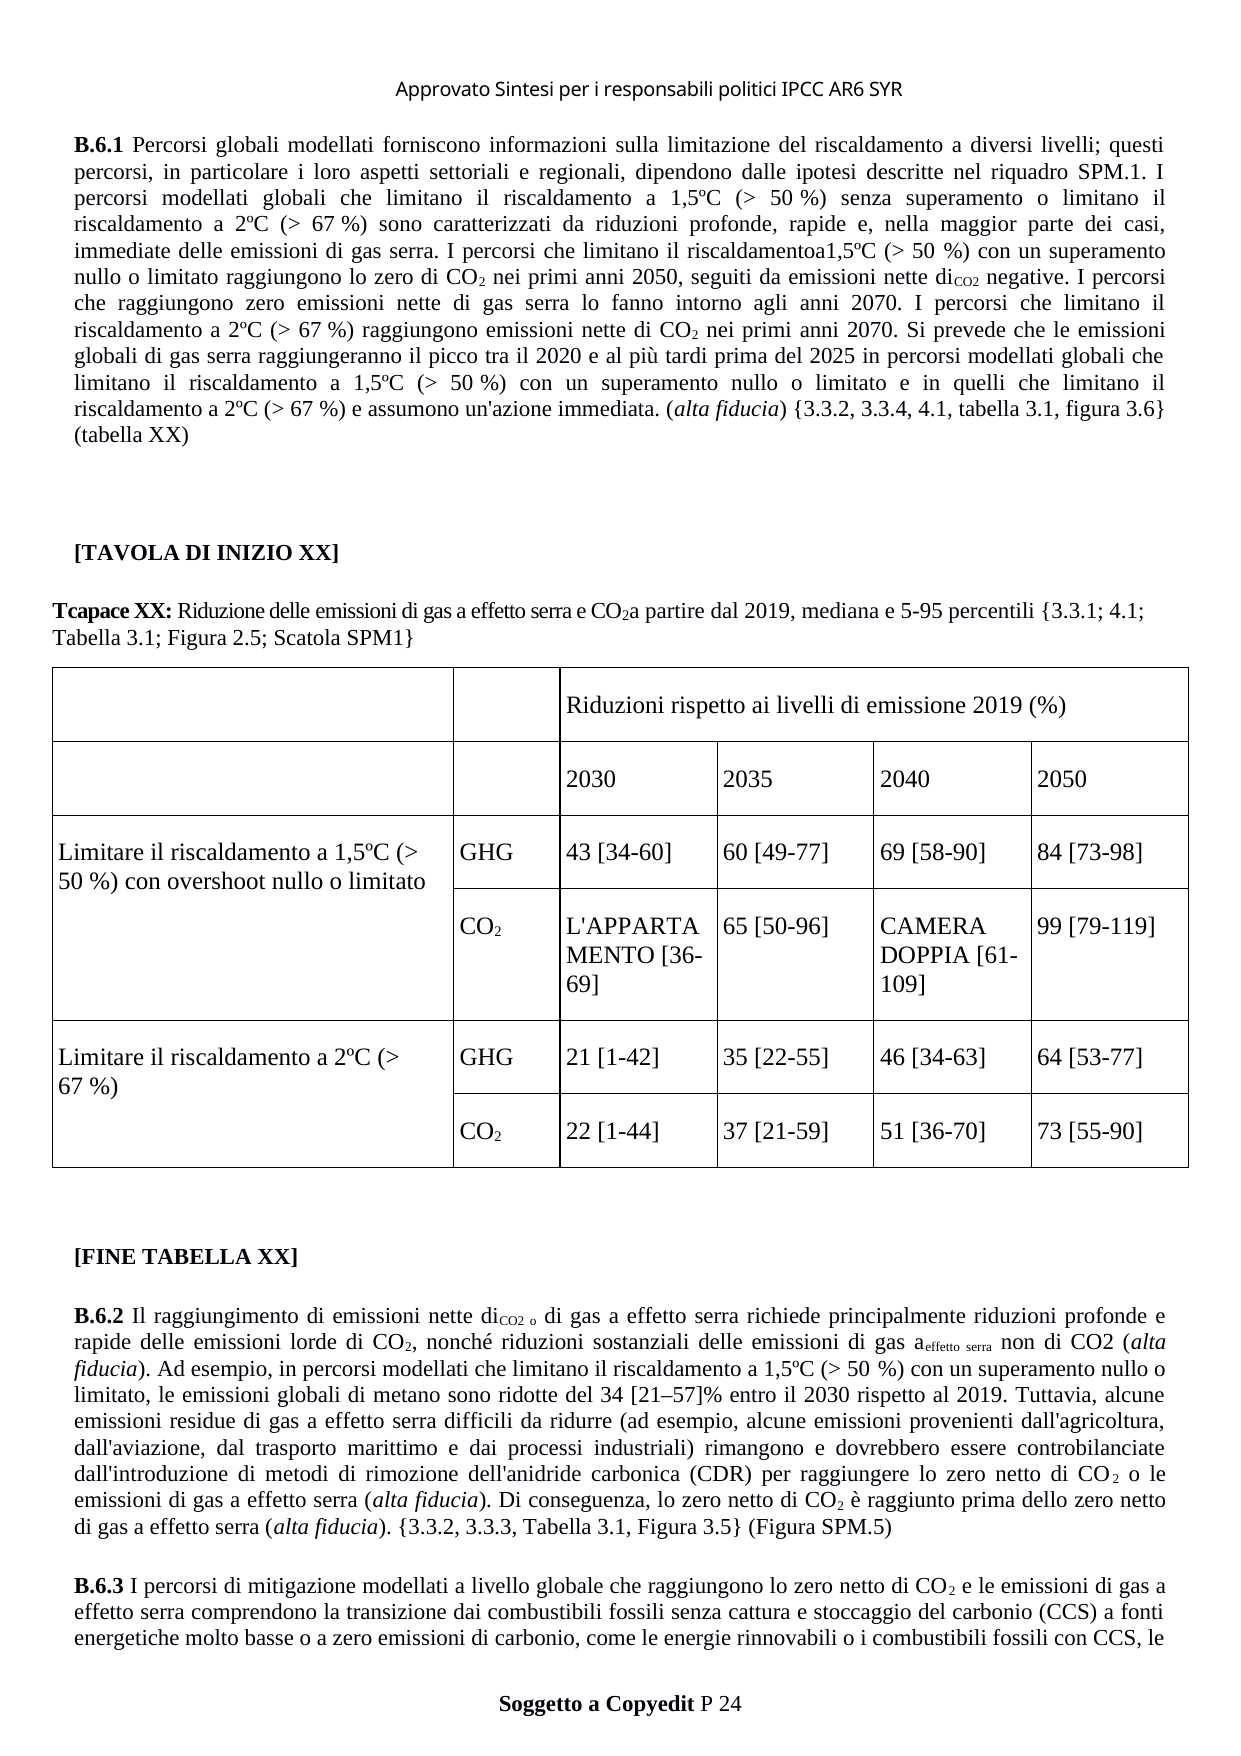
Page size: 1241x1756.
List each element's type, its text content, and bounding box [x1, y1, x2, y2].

table_cell 37 [21-59] [718, 1094, 873, 1167]
table_cell Limitare il riscaldamento a 1,5ºC (> 50 %) con overshoot nullo o limitato [53, 816, 453, 1019]
table_cell 21 [1-42] [561, 1021, 717, 1093]
text B.6.3 I percorsi di mitigazione modellati a livello globale che raggiungono lo zero netto di CO2 e le emissioni di gas a effetto serra comprendono la transizione dai combustibili fossili senza cattura e stoccaggio del carbonio (CCS) a fonti energetiche molto basse o a zero emissioni di carbonio, come le energie rinnovabili o i combustibili fossili con CCS, le [74, 1572, 1166, 1651]
table_cell Limitare il riscaldamento a 2ºC (> 67 %) [53, 1021, 453, 1167]
table_cell 51 [36-70] [874, 1094, 1031, 1167]
table_cell CO2 [454, 1094, 559, 1167]
table_cell 2040 [874, 742, 1031, 814]
table_cell 2030 [561, 742, 717, 814]
table_cell 69 [58-90] [874, 816, 1031, 888]
text Tcapace XX: Riduzione delle emissioni di gas a effetto serra e CO2a partire dal 2019, mediana e 5-95 percentili {3.3.1; 4.1; Tabella 3.1; Figura 2.5; Scatola SPM1} [52, 598, 1164, 651]
table_cell CO2 [454, 889, 559, 1019]
table_cell 65 [50-96] [718, 889, 873, 1019]
table_cell 46 [34-63] [874, 1021, 1031, 1093]
table_cell 64 [53-77] [1032, 1021, 1188, 1093]
table_cell GHG [454, 816, 559, 888]
text B.6.2 Il raggiungimento di emissioni nette diCO2 o di gas a effetto serra richiede principalmente riduzioni profonde e rapide delle emissioni lorde di CO2, nonché riduzioni sostanziali delle emissioni di gas aeffetto serra non di CO2 (alta fiducia). Ad esempio, in percorsi modellati che limitano il riscaldamento a 1,5ºC (> 50 %) con un superamento nullo o limitato, le emissioni globali di metano sono ridotte del 34 [21–57]% entro il 2030 rispetto al 2019. Tuttavia, alcune emissioni residue di gas a effetto serra difficili da ridurre (ad esempio, alcune emissioni provenienti dall'agricoltura, dall'aviazione, dal trasporto marittimo e dai processi industriali) rimangono e dovrebbero essere controbilanciate dall'introduzione di metodi di rimozione dell'anidride carbonica (CDR) per raggiungere lo zero netto di CO2 o le emissioni di gas a effetto serra (alta fiducia). Di conseguenza, lo zero netto di CO2 è raggiunto prima dello zero netto di gas a effetto serra (alta fiducia). {3.3.2, 3.3.3, Tabella 3.1, Figura 3.5} (Figura SPM.5) [74, 1302, 1166, 1539]
table_cell 73 [55-90] [1032, 1094, 1188, 1167]
table_cell [53, 742, 453, 814]
table_cell 2035 [718, 742, 873, 814]
table_cell 35 [22-55] [718, 1021, 873, 1093]
text B.6.1 Percorsi globali modellati forniscono informazioni sulla limitazione del riscaldamento a diversi livelli; questi percorsi, in particolare i loro aspetti settoriali e regionali, dipendono dalle ipotesi descritte nel riquadro SPM.1. I percorsi modellati globali che limitano il riscaldamento a 1,5ºC (> 50 %) senza superamento o limitano il riscaldamento a 2ºC (> 67 %) sono caratterizzati da riduzioni profonde, rapide e, nella maggior parte dei casi, immediate delle emissioni di gas serra. I percorsi che limitano il riscaldamentoa1,5ºC (> 50 %) con un superamento nullo o limitato raggiungono lo zero di CO2 nei primi anni 2050, seguiti da emissioni nette diCO2 negative. I percorsi che raggiungono zero emissioni nette di gas serra lo fanno intorno agli anni 2070. I percorsi che limitano il riscaldamento a 2ºC (> 67 %) raggiungono emissioni nette di CO2 nei primi anni 2070. Si prevede che le emissioni globali di gas serra raggiungeranno il picco tra il 2020 e al più tardi prima del 2025 in percorsi modellati globali che limitano il riscaldamento a 1,5ºC (> 50 %) con un superamento nullo o limitato e in quelli che limitano il riscaldamento a 2ºC (> 67 %) e assumono un'azione immediata. (alta fiducia) {3.3.2, 3.3.4, 4.1, tabella 3.1, figura 3.6} (tabella XX) [74, 131, 1166, 448]
table_header [53, 668, 453, 741]
table_cell 84 [73-98] [1032, 816, 1188, 888]
table_cell 2050 [1032, 742, 1188, 814]
table_cell CAMERA DOPPIA [61-109] [874, 889, 1031, 1019]
table_cell 22 [1-44] [561, 1094, 717, 1167]
table_header [454, 668, 559, 741]
table_cell L'APPARTAMENTO [36-69] [561, 889, 717, 1019]
table_cell 43 [34-60] [561, 816, 717, 888]
table_cell GHG [454, 1021, 559, 1093]
text [TAVOLA DI INIZIO XX] [74, 539, 1166, 565]
text [FINE TABELLA XX] [74, 1243, 1166, 1269]
table_header Riduzioni rispetto ai livelli di emissione 2019 (%) [561, 668, 1188, 741]
table_cell [454, 742, 559, 814]
table_cell 99 [79-119] [1032, 889, 1188, 1019]
table_cell 60 [49-77] [718, 816, 873, 888]
